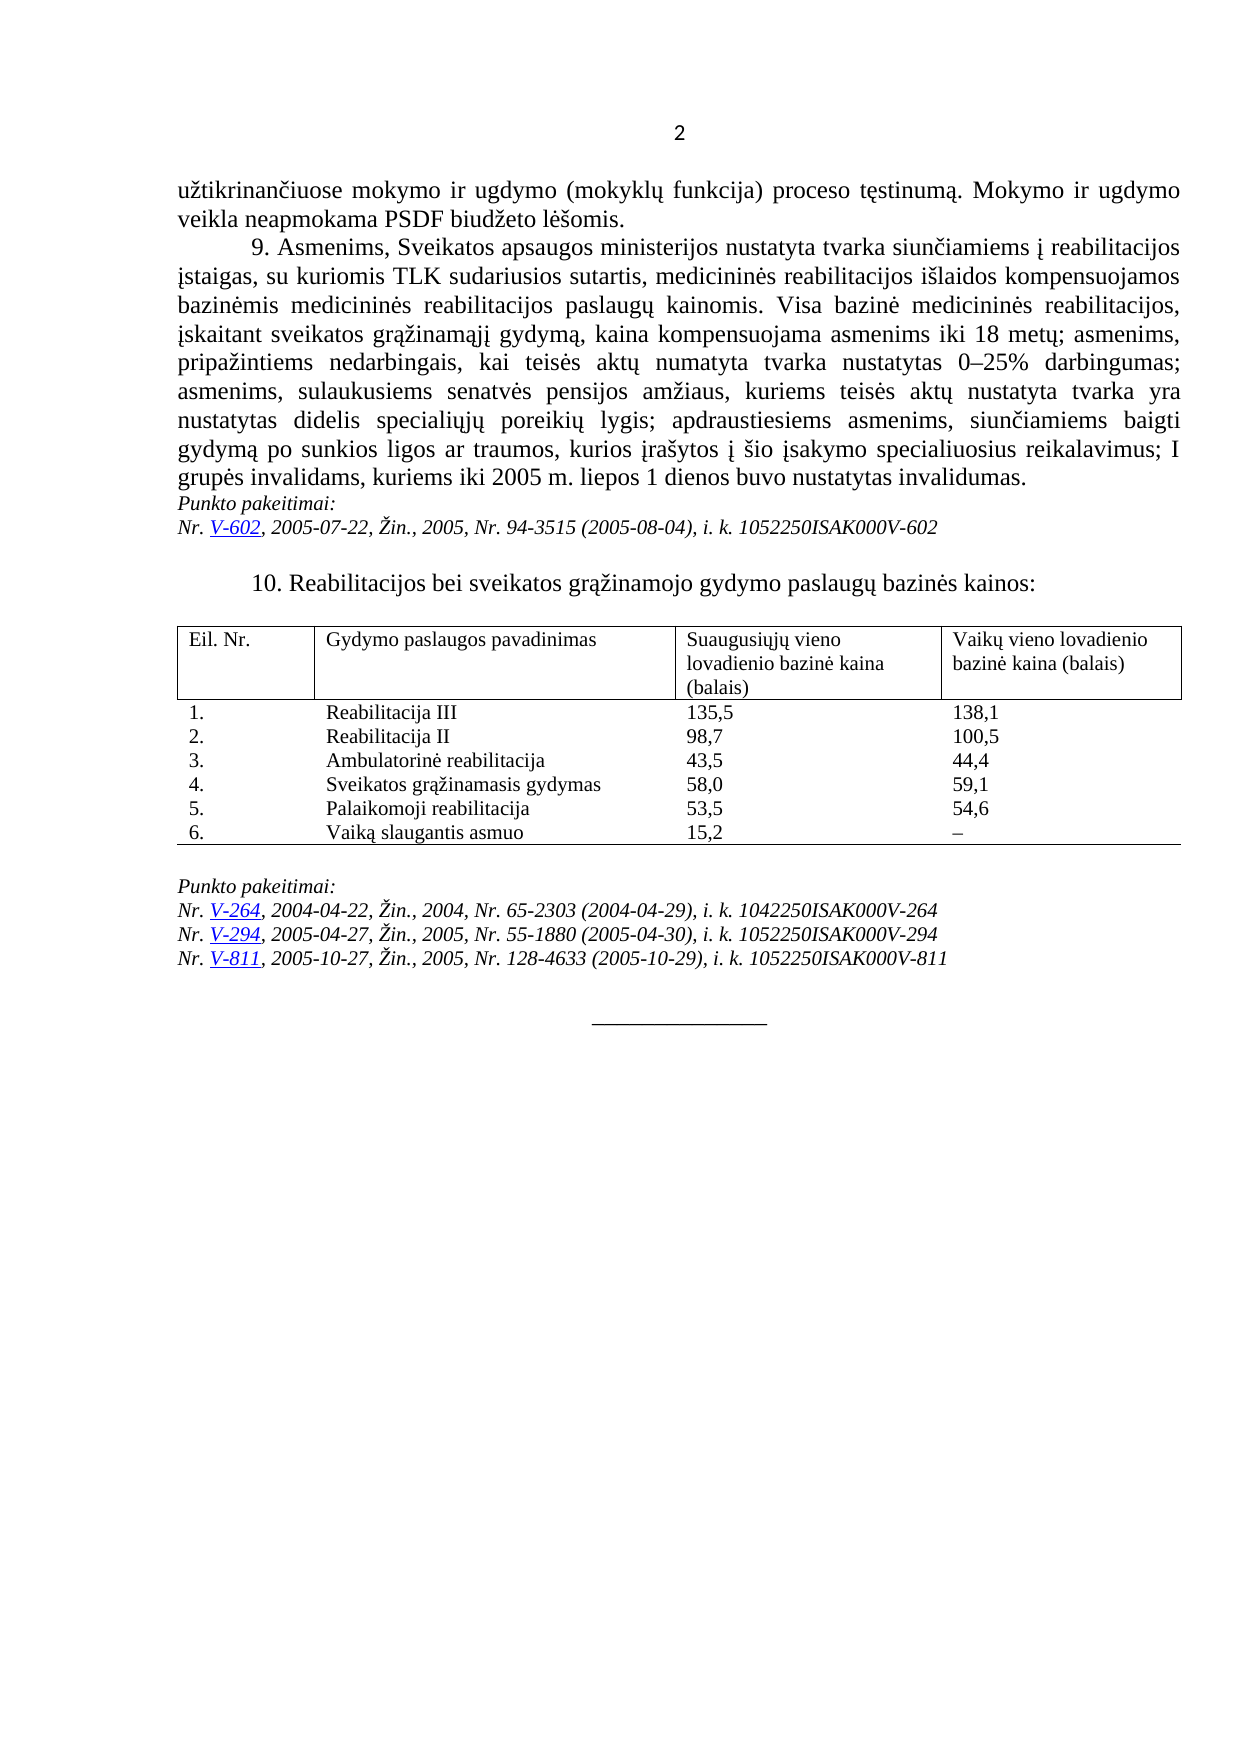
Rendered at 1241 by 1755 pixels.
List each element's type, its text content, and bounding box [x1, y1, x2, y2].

table_cell – [941, 820, 1181, 844]
text Nr. V-294, 2005-04-27, Žin., 2005, Nr. 55-1880 (2005-04-30), i. k. 1052250ISAK000V-294 [177, 922, 1181, 946]
text Nr. V-264, 2004-04-22, Žin., 2004, Nr. 65-2303 (2004-04-29), i. k. 1042250ISAK000V-264 [177, 898, 1181, 922]
text 10. Reabilitacijos bei sveikatos grąžinamojo gydymo paslaugų bazinės kainos: [177, 568, 1181, 597]
table_cell 5. [177, 796, 314, 820]
table_cell 1. [177, 700, 314, 724]
table_cell 100,5 [941, 724, 1181, 748]
table_cell Reabilitacija II [315, 724, 675, 748]
text Nr. V-602, 2005-07-22, Žin., 2005, Nr. 94-3515 (2005-08-04), i. k. 1052250ISAK000V-602 [177, 515, 1181, 539]
text ______________ [177, 999, 1181, 1028]
table_cell 44,4 [941, 748, 1181, 772]
table_header Eil. Nr. [178, 627, 314, 699]
table_cell 3. [177, 748, 314, 772]
text Punkto pakeitimai: [177, 874, 1181, 898]
table_cell Vaiką slaugantis asmuo [315, 820, 675, 844]
table_cell 15,2 [675, 820, 941, 844]
table_cell Palaikomoji reabilitacija [315, 796, 675, 820]
table_header Suaugusiųjų vieno lovadienio bazinė kaina (balais) [676, 627, 941, 699]
table_cell 4. [177, 772, 314, 796]
text užtikrinančiuose mokymo ir ugdymo (mokyklų funkcija) proceso tęstinumą. Mokymo ir ugdymo veikla neapmokama PSDF biudžeto lėšomis. [177, 175, 1181, 232]
table_cell 58,0 [675, 772, 941, 796]
table_cell 53,5 [675, 796, 941, 820]
text Punkto pakeitimai: [177, 491, 1181, 515]
table_cell 138,1 [941, 700, 1181, 724]
table_cell 135,5 [675, 700, 941, 724]
table_cell 98,7 [675, 724, 941, 748]
table_cell 54,6 [941, 796, 1181, 820]
table_cell Sveikatos grąžinamasis gydymas [315, 772, 675, 796]
text 9. Asmenims, Sveikatos apsaugos ministerijos nustatyta tvarka siunčiamiems į reabilitacijos įstaigas, su kuriomis TLK sudariusios sutartis, medicininės reabilitacijos išlaidos kompensuojamos bazinėmis medicininės reabilitacijos paslaugų kainomis. Visa bazinė medicininės reabilitacijos, įskaitant sveikatos grąžinamąjį gydymą, kaina kompensuojama asmenims iki 18 metų; asmenims, pripažintiems nedarbingais, kai teisės aktų numatyta tvarka nustatytas 0–25% darbingumas; asmenims, sulaukusiems senatvės pensijos amžiaus, kuriems teisės aktų nustatyta tvarka yra nustatytas didelis specialiųjų poreikių lygis; apdraustiesiems asmenims, siunčiamiems baigti gydymą po sunkios ligos ar traumos, kurios įrašytos į šio įsakymo specialiuosius reikalavimus; I grupės invalidams, kuriems iki 2005 m. liepos 1 dienos buvo nustatytas invalidumas. [177, 232, 1181, 491]
text Nr. V-811, 2005-10-27, Žin., 2005, Nr. 128-4633 (2005-10-29), i. k. 1052250ISAK000V-811 [177, 946, 1181, 970]
table_cell Ambulatorinė reabilitacija [315, 748, 675, 772]
table_cell 2. [177, 724, 314, 748]
table_cell 43,5 [675, 748, 941, 772]
table_header Vaikų vieno lovadienio bazinė kaina (balais) [942, 627, 1181, 699]
table_cell Reabilitacija III [315, 700, 675, 724]
table_header Gydymo paslaugos pavadinimas [315, 627, 675, 699]
table_cell 59,1 [941, 772, 1181, 796]
table_cell 6. [177, 820, 314, 844]
